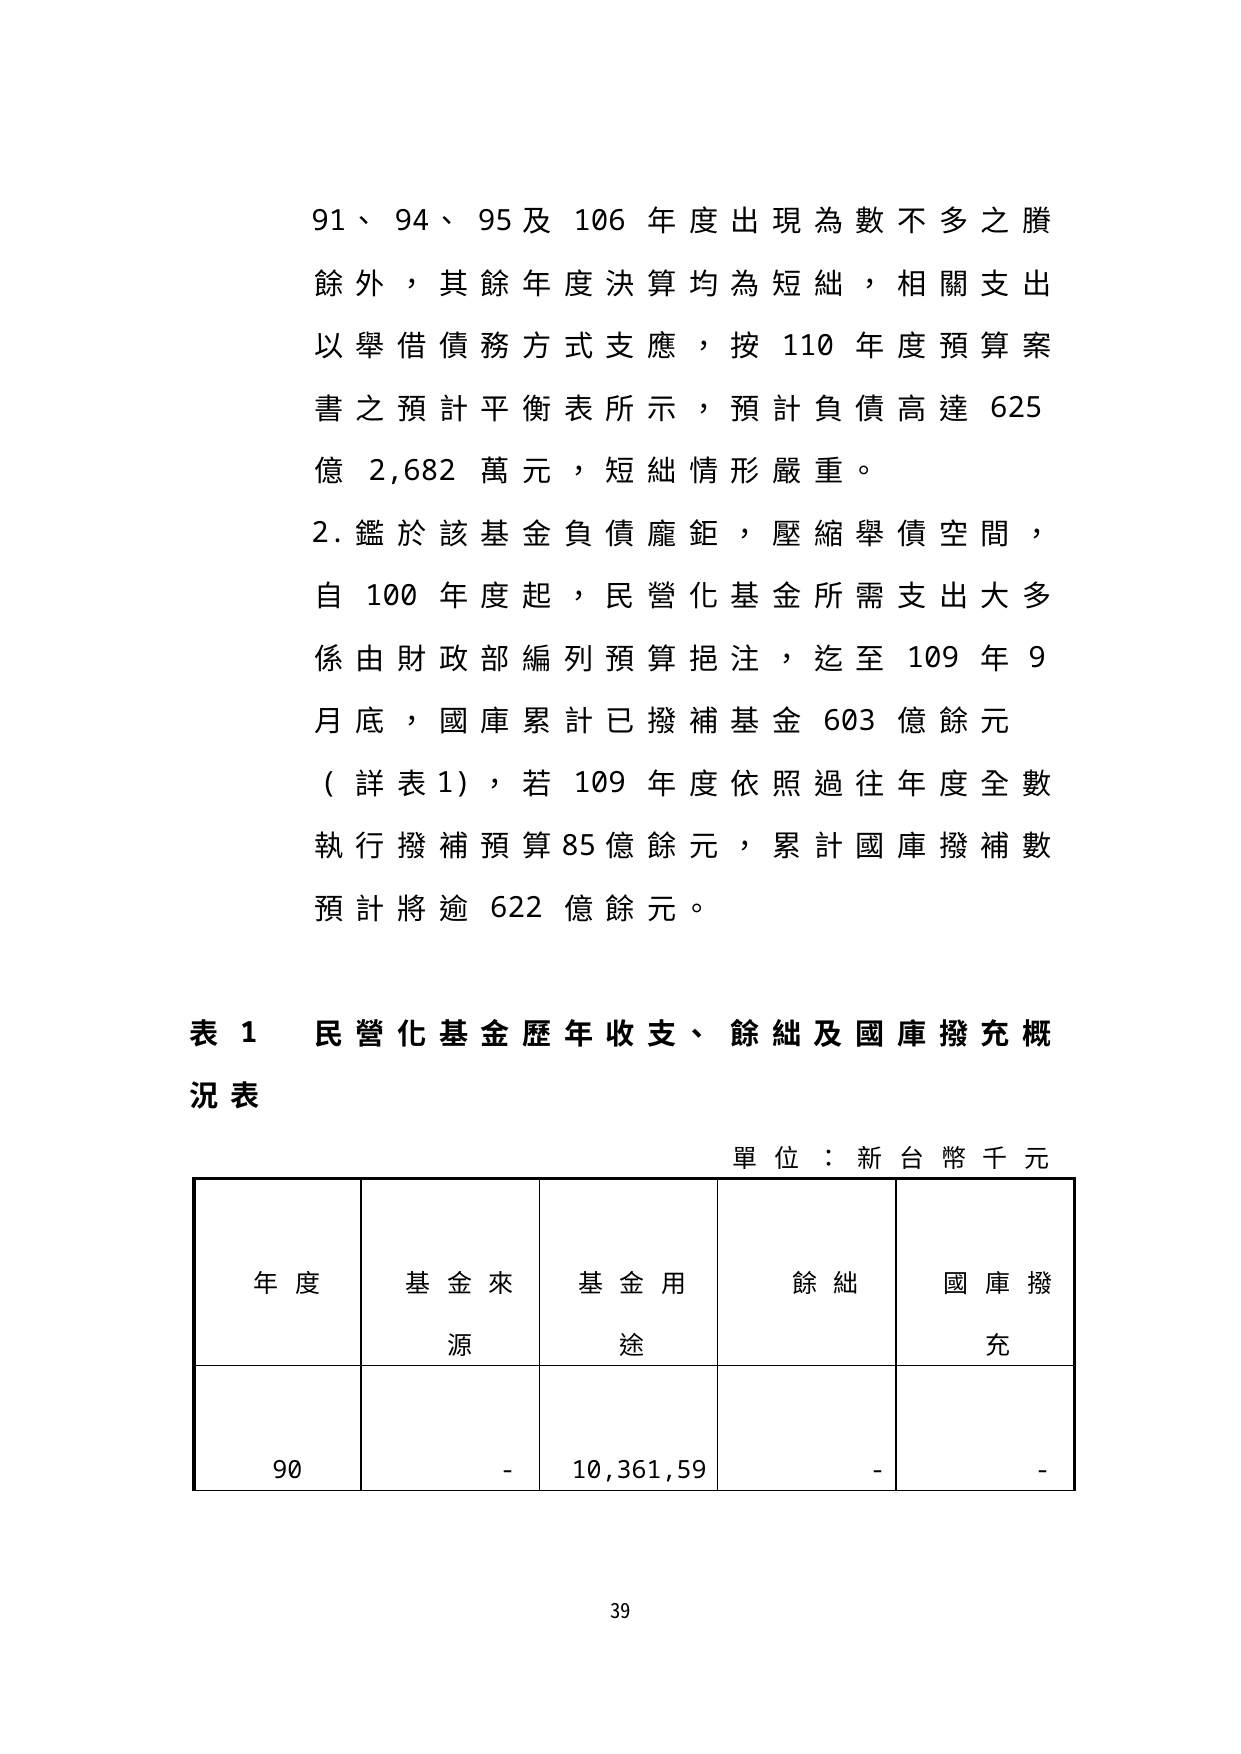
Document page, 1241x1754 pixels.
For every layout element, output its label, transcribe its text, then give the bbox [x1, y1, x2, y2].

table_header 國庫撥充 [897, 1180, 1073, 1365]
table_header 年度 [196, 1180, 360, 1365]
text 表1 民營化基金歷年收支、餘絀及國庫撥充概況表 [183, 990, 1058, 1115]
table_cell 10,361,59 [540, 1366, 717, 1490]
text 單位：新台幣千元 [183, 1115, 1058, 1177]
table_header 基金來源 [362, 1180, 539, 1365]
table_cell [718, 1366, 895, 1490]
text 91、94、95及106年度出現為數不多之賸餘外，其餘年度決算均為短絀，相關支出以舉借債務方式支應，按110年度預算案書之預計平衡表所示，預計負債高達625億2,682萬元，短絀情形嚴重。 [271, 177, 1058, 490]
table_cell - [362, 1366, 539, 1490]
text 2.鑑於該基金負債龐鉅，壓縮舉債空間，自100年度起，民營化基金所需支出大多係由財政部編列預算挹注，迄至109年9月底，國庫累計已撥補基金603億餘元(詳表1)，若109年度依照過往年度全數執行撥補預算85億餘元，累計國庫撥補數預計將逾622億餘元。 [271, 490, 1058, 927]
table_cell 90 [196, 1366, 360, 1490]
table_cell - [897, 1366, 1073, 1490]
table_header 餘絀 [718, 1180, 895, 1365]
table_header 基金用途 [540, 1180, 717, 1365]
